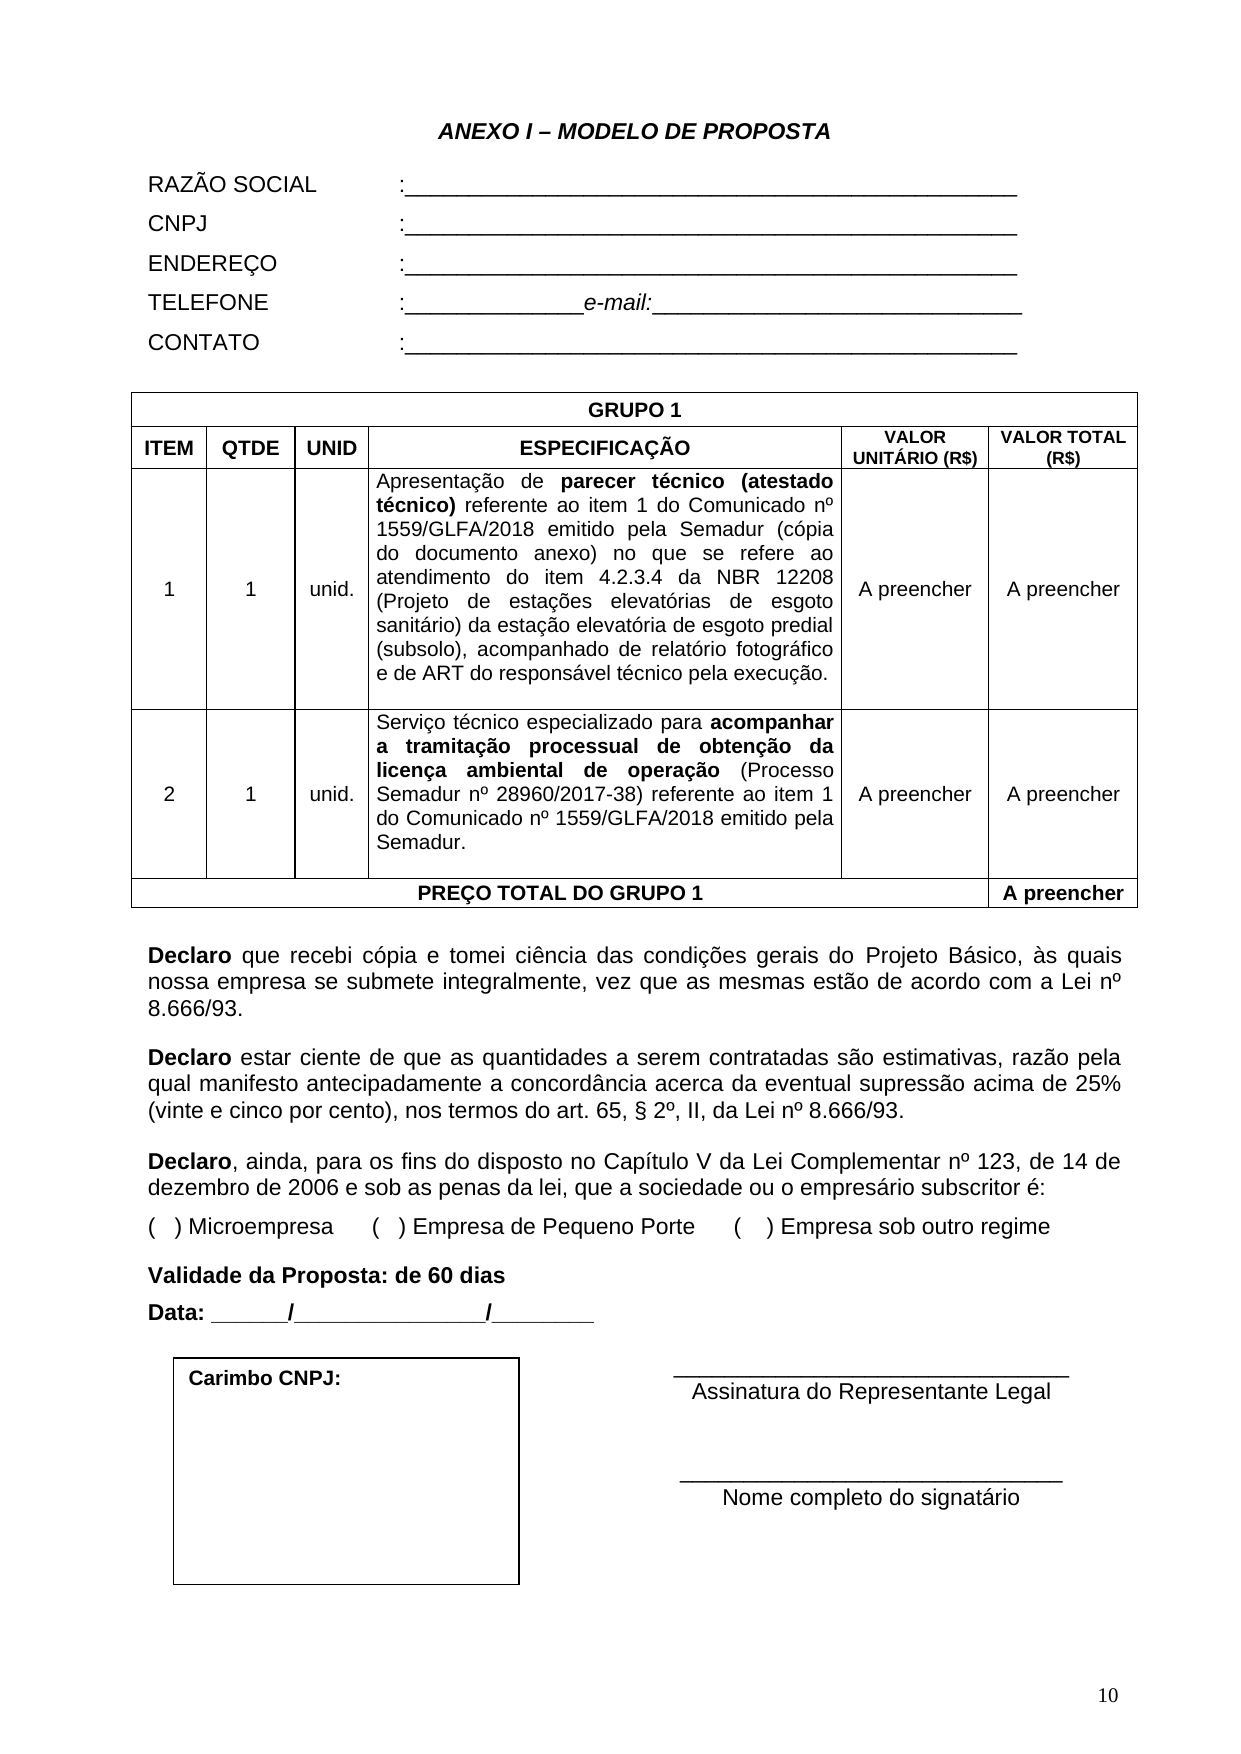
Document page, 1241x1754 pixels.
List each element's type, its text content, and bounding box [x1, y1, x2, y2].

table_cell 1 [207, 469, 294, 709]
text [148, 1484, 173, 1510]
text Nome completo do signatário [520, 1484, 1122, 1510]
table_cell PREÇO TOTAL DO GRUPO 1 [132, 879, 988, 907]
table_cell Serviço técnico especializado para acompanhar a tramitação processual de obtenção da licença ambiental de operação (Processo Semadur nº 28960/2017-38) referente ao item 1 do Comunicado nº 1559/GLFA/2018 emitido pela Semadur. [369, 710, 841, 877]
subtitle CNPJ :________________________________________________ [148, 210, 1122, 237]
text [148, 1378, 173, 1405]
subtitle ANEXO I – MODELO DE PROPOSTA [148, 118, 1121, 144]
table_cell VALOR UNITÁRIO (R$) [842, 427, 988, 468]
table_cell VALOR TOTAL (R$) [989, 427, 1137, 468]
table_cell A preencher [842, 710, 988, 877]
table_cell unid. [296, 710, 368, 877]
table_header GRUPO 1 [132, 393, 1137, 426]
table_cell QTDE [207, 427, 294, 468]
subtitle ENDEREÇO :________________________________________________ [148, 250, 1122, 276]
text Declaro estar ciente de que as quantidades a serem contratadas são estimativas, razão pela qual manifesto antecipadamente a concordância acerca da eventual supressão acima de 25% (vinte e cinco por cento), nos termos do art. 65, § 2º, II, da Lei nº 8.666/93. [148, 1044, 1122, 1123]
table_cell A preencher [989, 879, 1137, 907]
text Data: ______/_______________/________ [148, 1299, 1121, 1326]
table_cell A preencher [989, 469, 1137, 709]
table_cell ESPECIFICAÇÃO [369, 427, 841, 468]
table_cell 1 [132, 469, 206, 709]
text [148, 1457, 173, 1484]
table_cell A preencher [842, 469, 988, 709]
table_cell 1 [207, 710, 294, 877]
text Declaro que recebi cópia e tomei ciência das condições gerais do Projeto Básico, às quais nossa empresa se submete integralmente, vez que as mesmas estão de acordo com a Lei nº 8.666/93. [148, 942, 1122, 1021]
text Validade da Proposta: de 60 dias [148, 1262, 1121, 1289]
text _______________________________ [620, 1352, 1122, 1378]
subtitle CONTATO :________________________________________________ [148, 329, 1122, 355]
text Assinatura do Representante Legal [520, 1378, 1122, 1405]
table_cell 2 [132, 710, 206, 877]
table_cell unid. [296, 469, 368, 709]
table_cell A preencher [989, 710, 1137, 877]
text ______________________________ [520, 1457, 1122, 1484]
subtitle TELEFONE :______________e-mail:_____________________________ [148, 289, 1122, 316]
table_cell Apresentação de parecer técnico (atestado técnico) referente ao item 1 do Comunicado nº 1559/GLFA/2018 emitido pela Semadur (cópia do documento anexo) no que se refere ao atendimento do item 4.2.3.4 da NBR 12208 (Projeto de estações elevatórias de esgoto sanitário) da estação elevatória de esgoto predial (subsolo), acompanhado de relatório fotográfico e de ART do responsável técnico pela execução. [369, 469, 841, 709]
subtitle RAZÃO SOCIAL :________________________________________________ [148, 171, 1122, 197]
table_cell UNID [296, 427, 368, 468]
text Declaro, ainda, para os fins do disposto no Capítulo V da Lei Complementar nº 123, de 14 de dezembro de 2006 e sob as penas da lei, que a sociedade ou o empresário subscritor é: [148, 1148, 1122, 1201]
text ( ) Microempresa ( ) Empresa de Pequeno Porte ( ) Empresa sob outro regime [148, 1213, 1122, 1239]
table_cell ITEM [132, 427, 206, 468]
